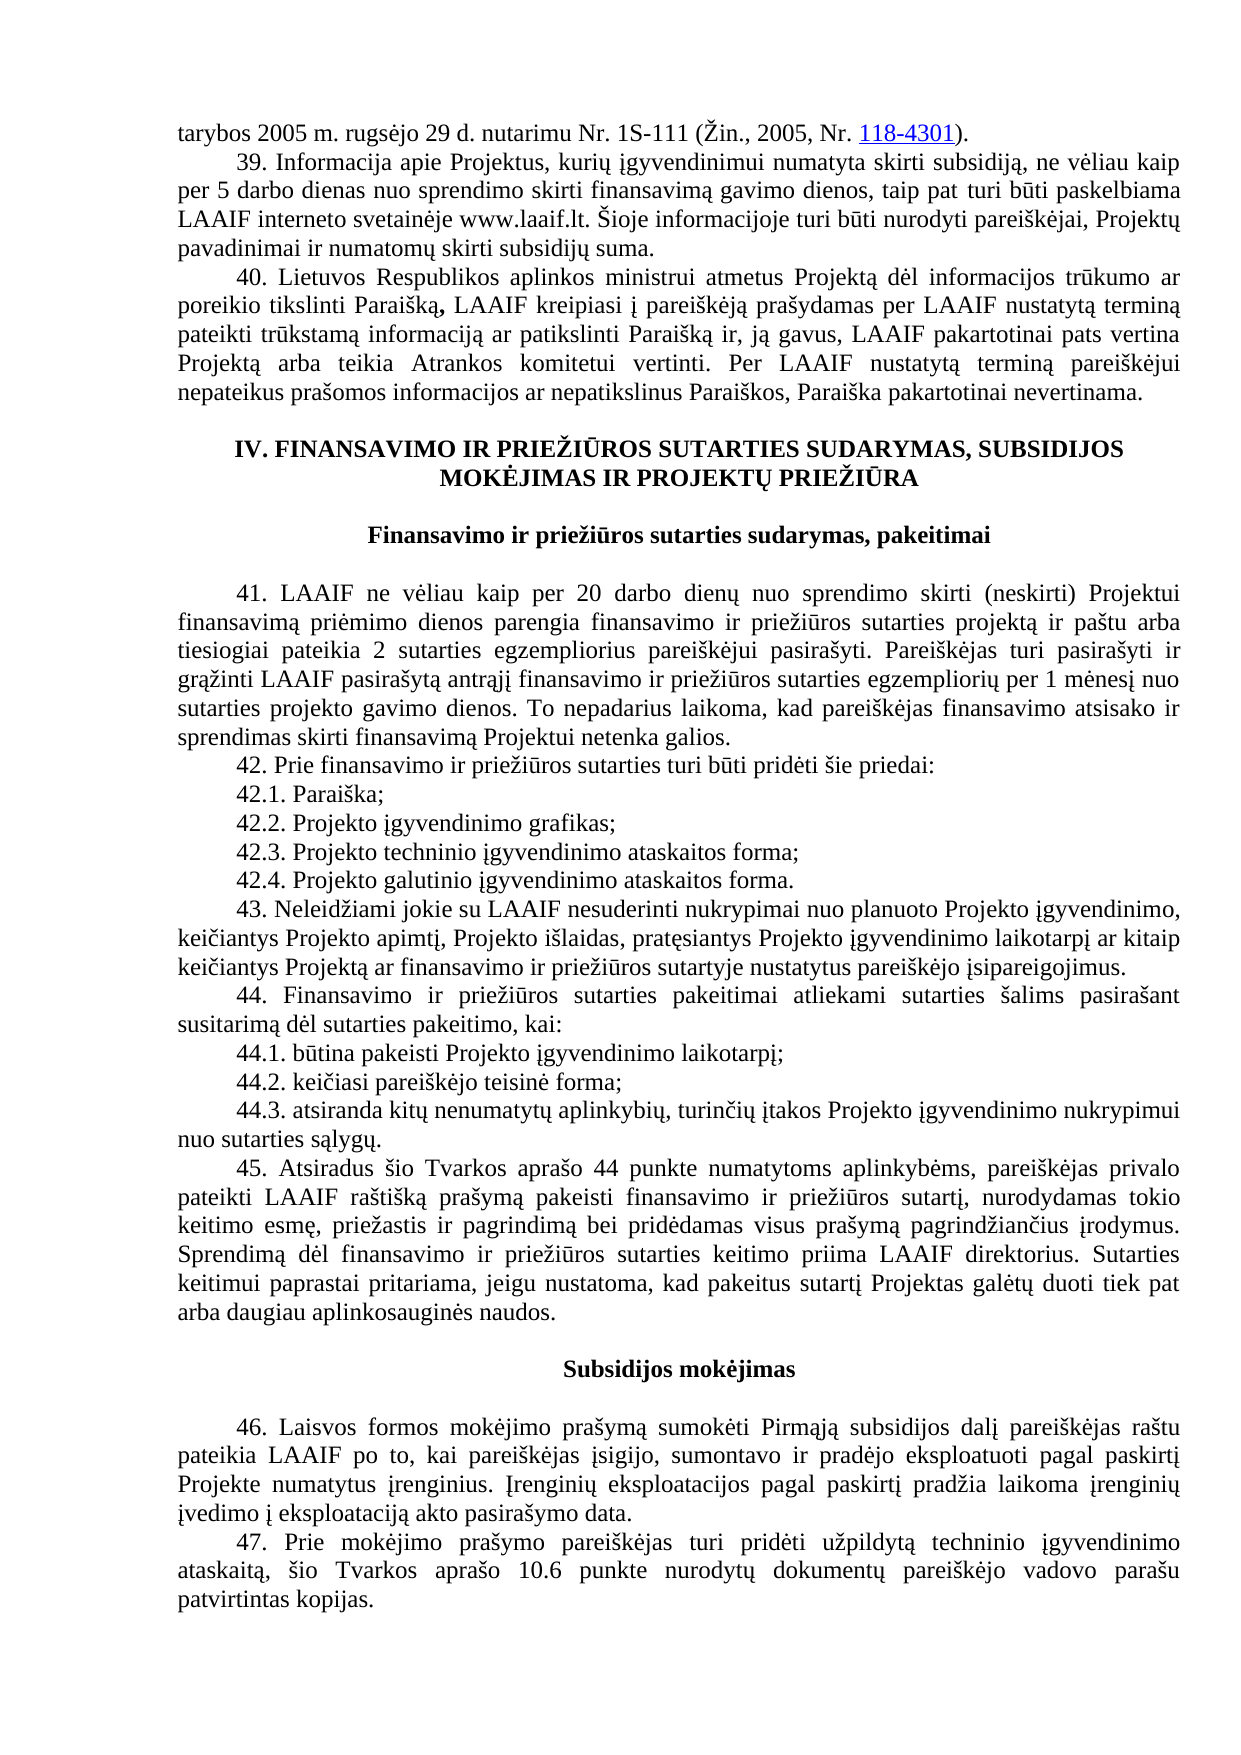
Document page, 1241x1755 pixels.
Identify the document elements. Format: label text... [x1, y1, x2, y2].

text 39. Informacija apie Projektus, kurių įgyvendinimui numatyta skirti subsidiją, ne vėliau kaip per 5 darbo dienas nuo sprendimo skirti finansavimą gavimo dienos, taip pat turi būti paskelbiama LAAIF interneto svetainėje www.laaif.lt. Šioje informacijoje turi būti nurodyti pareiškėjai, Projektų pavadinimai ir numatomų skirti subsidijų suma. [177, 147, 1181, 262]
text 44.2. keičiasi pareiškėjo teisinė forma; [177, 1067, 1181, 1096]
text 42.2. Projekto įgyvendinimo grafikas; [177, 808, 1181, 837]
text 42.1. Paraiška; [177, 779, 1181, 808]
text 44. Finansavimo ir priežiūros sutarties pakeitimai atliekami sutarties šalims pasirašant susitarimą dėl sutarties pakeitimo, kai: [177, 981, 1181, 1038]
text IV. FINANSAVIMO IR PRIEŽIŪROS SUTARTIES SUDARYMAS, SUBSIDIJOS MOKĖJIMAS IR PROJEKTŲ PRIEŽIŪRA [177, 434, 1181, 492]
text 46. Laisvos formos mokėjimo prašymą sumokėti Pirmąją subsidijos dalį pareiškėjas raštu pateikia LAAIF po to, kai pareiškėjas įsigijo, sumontavo ir pradėjo eksploatuoti pagal paskirtį Projekte numatytus įrenginius. Įrenginių eksploatacijos pagal paskirtį pradžia laikoma įrenginių įvedimo į eksploataciją akto pasirašymo data. [177, 1412, 1181, 1527]
text 44.1. būtina pakeisti Projekto įgyvendinimo laikotarpį; [177, 1038, 1181, 1067]
text 47. Prie mokėjimo prašymo pareiškėjas turi pridėti užpildytą techninio įgyvendinimo ataskaitą, šio Tvarkos aprašo 10.6 punkte nurodytų dokumentų pareiškėjo vadovo parašu patvirtintas kopijas. [177, 1527, 1181, 1613]
text 41. LAAIF ne vėliau kaip per 20 darbo dienų nuo sprendimo skirti (neskirti) Projektui finansavimą priėmimo dienos parengia finansavimo ir priežiūros sutarties projektą ir paštu arba tiesiogiai pateikia 2 sutarties egzempliorius pareiškėjui pasirašyti. Pareiškėjas turi pasirašyti ir grąžinti LAAIF pasirašytą antrąjį finansavimo ir priežiūros sutarties egzempliorių per 1 mėnesį nuo sutarties projekto gavimo dienos. To nepadarius laikoma, kad pareiškėjas finansavimo atsisako ir sprendimas skirti finansavimą Projektui netenka galios. [177, 578, 1181, 751]
text tarybos 2005 m. rugsėjo 29 d. nutarimu Nr. 1S-111 (Žin., 2005, Nr. 118-4301). [177, 118, 1181, 147]
text Subsidijos mokėjimas [177, 1354, 1181, 1383]
text 45. Atsiradus šio Tvarkos aprašo 44 punkte numatytoms aplinkybėms, pareiškėjas privalo pateikti LAAIF raštišką prašymą pakeisti finansavimo ir priežiūros sutartį, nurodydamas tokio keitimo esmę, priežastis ir pagrindimą bei pridėdamas visus prašymą pagrindžiančius įrodymus. Sprendimą dėl finansavimo ir priežiūros sutarties keitimo priima LAAIF direktorius. Sutarties keitimui paprastai pritariama, jeigu nustatoma, kad pakeitus sutartį Projektas galėtų duoti tiek pat arba daugiau aplinkosauginės naudos. [177, 1153, 1181, 1326]
text 43. Neleidžiami jokie su LAAIF nesuderinti nukrypimai nuo planuoto Projekto įgyvendinimo, keičiantys Projekto apimtį, Projekto išlaidas, pratęsiantys Projekto įgyvendinimo laikotarpį ar kitaip keičiantys Projektą ar finansavimo ir priežiūros sutartyje nustatytus pareiškėjo įsipareigojimus. [177, 894, 1181, 981]
text 44.3. atsiranda kitų nenumatytų aplinkybių, turinčių įtakos Projekto įgyvendinimo nukrypimui nuo sutarties sąlygų. [177, 1096, 1181, 1153]
text 42.3. Projekto techninio įgyvendinimo ataskaitos forma; [177, 837, 1181, 866]
text 42.4. Projekto galutinio įgyvendinimo ataskaitos forma. [177, 866, 1181, 894]
text 42. Prie finansavimo ir priežiūros sutarties turi būti pridėti šie priedai: [177, 751, 1181, 779]
text 40. Lietuvos Respublikos aplinkos ministrui atmetus Projektą dėl informacijos trūkumo ar poreikio tikslinti Paraišką, LAAIF kreipiasi į pareiškėją prašydamas per LAAIF nustatytą terminą pateikti trūkstamą informaciją ar patikslinti Paraišką ir, ją gavus, LAAIF pakartotinai pats vertina Projektą arba teikia Atrankos komitetui vertinti. Per LAAIF nustatytą terminą pareiškėjui nepateikus prašomos informacijos ar nepatikslinus Paraiškos, Paraiška pakartotinai nevertinama. [177, 262, 1181, 406]
text Finansavimo ir priežiūros sutarties sudarymas, pakeitimai [177, 521, 1181, 549]
